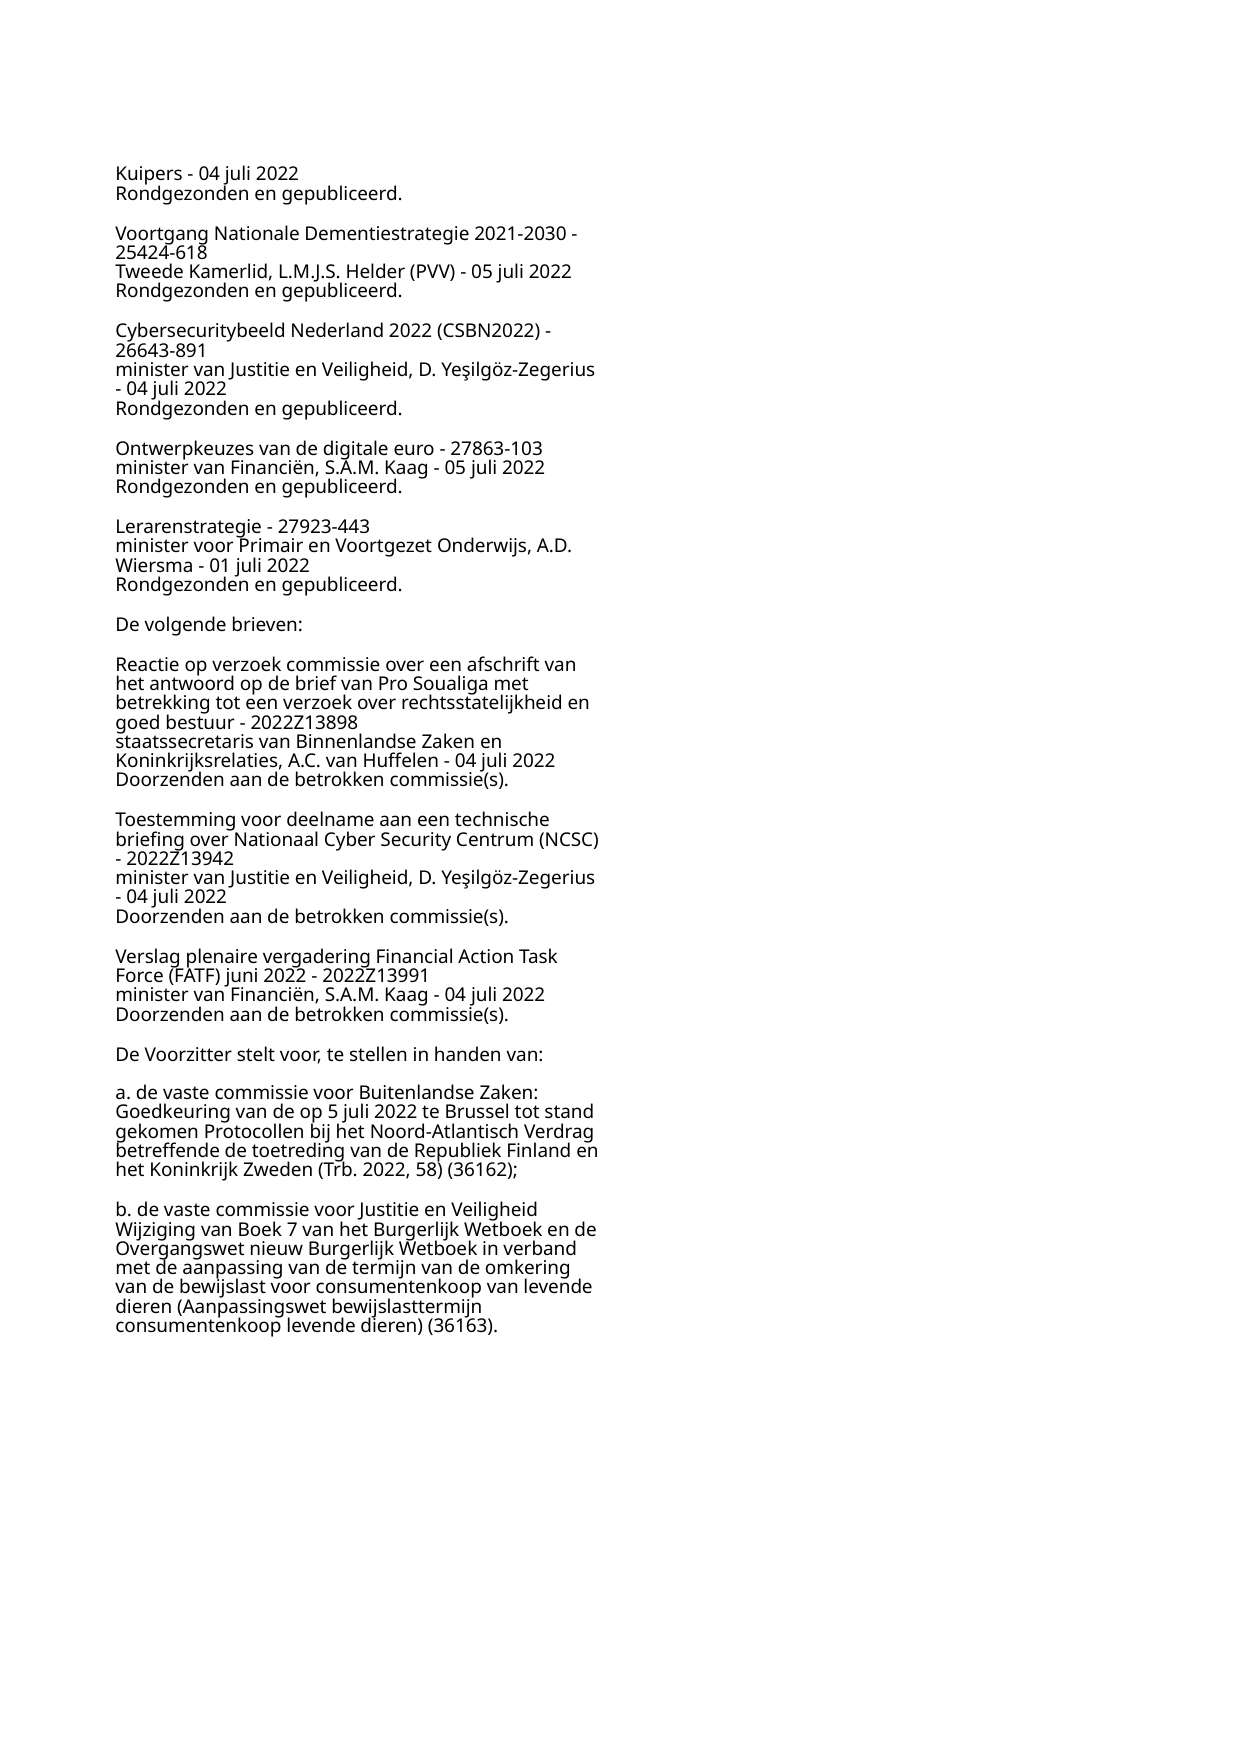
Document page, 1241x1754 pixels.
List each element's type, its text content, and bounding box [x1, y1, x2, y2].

text Voortgang Nationale Dementiestrategie 2021-2030 - 25424-618 [115, 224, 605, 263]
text minister van Financiën, S.A.M. Kaag - 05 juli 2022 [115, 459, 605, 478]
text Goedkeuring van de op 5 juli 2022 te Brussel tot stand gekomen Protocollen bij het Noord-Atlantisch Verdrag betreffende de toetreding van de Republiek Finland en het Koninkrijk Zweden (Trb. 2022, 58) (36162); [115, 1103, 605, 1181]
text Doorzenden aan de betrokken commissie(s). [115, 771, 605, 791]
text Kuipers - 04 juli 2022 [115, 165, 605, 184]
text Doorzenden aan de betrokken commissie(s). [115, 908, 605, 927]
text a. de vaste commissie voor Buitenlandse Zaken: [115, 1084, 605, 1103]
text Wijziging van Boek 7 van het Burgerlijk Wetboek en de Overgangswet nieuw Burgerlijk Wetboek in verband met de aanpassing van de termijn van de omkering van de bewijslast voor consumentenkoop van levende dieren (Aanpassingswet bewijslasttermijn consumentenkoop levende dieren) (36163). [115, 1221, 605, 1336]
text De Voorzitter stelt voor, te stellen in handen van: [115, 1046, 605, 1065]
text Lerarenstrategie - 27923-443 [115, 518, 605, 537]
text Rondgezonden en gepubliceerd. [115, 184, 605, 204]
text minister van Justitie en Veiligheid, D. Yeşilgöz-Zegerius - 04 juli 2022 [115, 361, 605, 399]
text minister van Financiën, S.A.M. Kaag - 04 juli 2022 [115, 986, 605, 1006]
text minister van Justitie en Veiligheid, D. Yeşilgöz-Zegerius - 04 juli 2022 [115, 869, 605, 908]
text minister voor Primair en Voortgezet Onderwijs, A.D. Wiersma - 01 juli 2022 [115, 537, 605, 576]
text b. de vaste commissie voor Justitie en Veiligheid [115, 1201, 605, 1221]
text Reactie op verzoek commissie over een afschrift van het antwoord op de brief van Pro Soualiga met betrekking tot een verzoek over rechtsstatelijkheid en goed bestuur - 2022Z13898 [115, 656, 605, 733]
text Cybersecuritybeeld Nederland 2022 (CSBN2022) - 26643-891 [115, 322, 605, 361]
text Rondgezonden en gepubliceerd. [115, 576, 605, 595]
text Doorzenden aan de betrokken commissie(s). [115, 1006, 605, 1025]
text Ontwerpkeuzes van de digitale euro - 27863-103 [115, 439, 605, 459]
text staatssecretaris van Binnenlandse Zaken en Koninkrijksrelaties, A.C. van Huffelen - 04 juli 2022 [115, 733, 605, 771]
text Verslag plenaire vergadering Financial Action Task Force (FATF) juni 2022 - 2022Z13991 [115, 948, 605, 986]
text Rondgezonden en gepubliceerd. [115, 478, 605, 497]
text De volgende brieven: [115, 616, 605, 635]
text Tweede Kamerlid, L.M.J.S. Helder (PVV) - 05 juli 2022 [115, 263, 605, 282]
text Rondgezonden en gepubliceerd. [115, 399, 605, 419]
text Rondgezonden en gepubliceerd. [115, 282, 605, 302]
text Toestemming voor deelname aan een technische briefing over Nationaal Cyber Security Centrum (NCSC) - 2022Z13942 [115, 811, 605, 869]
